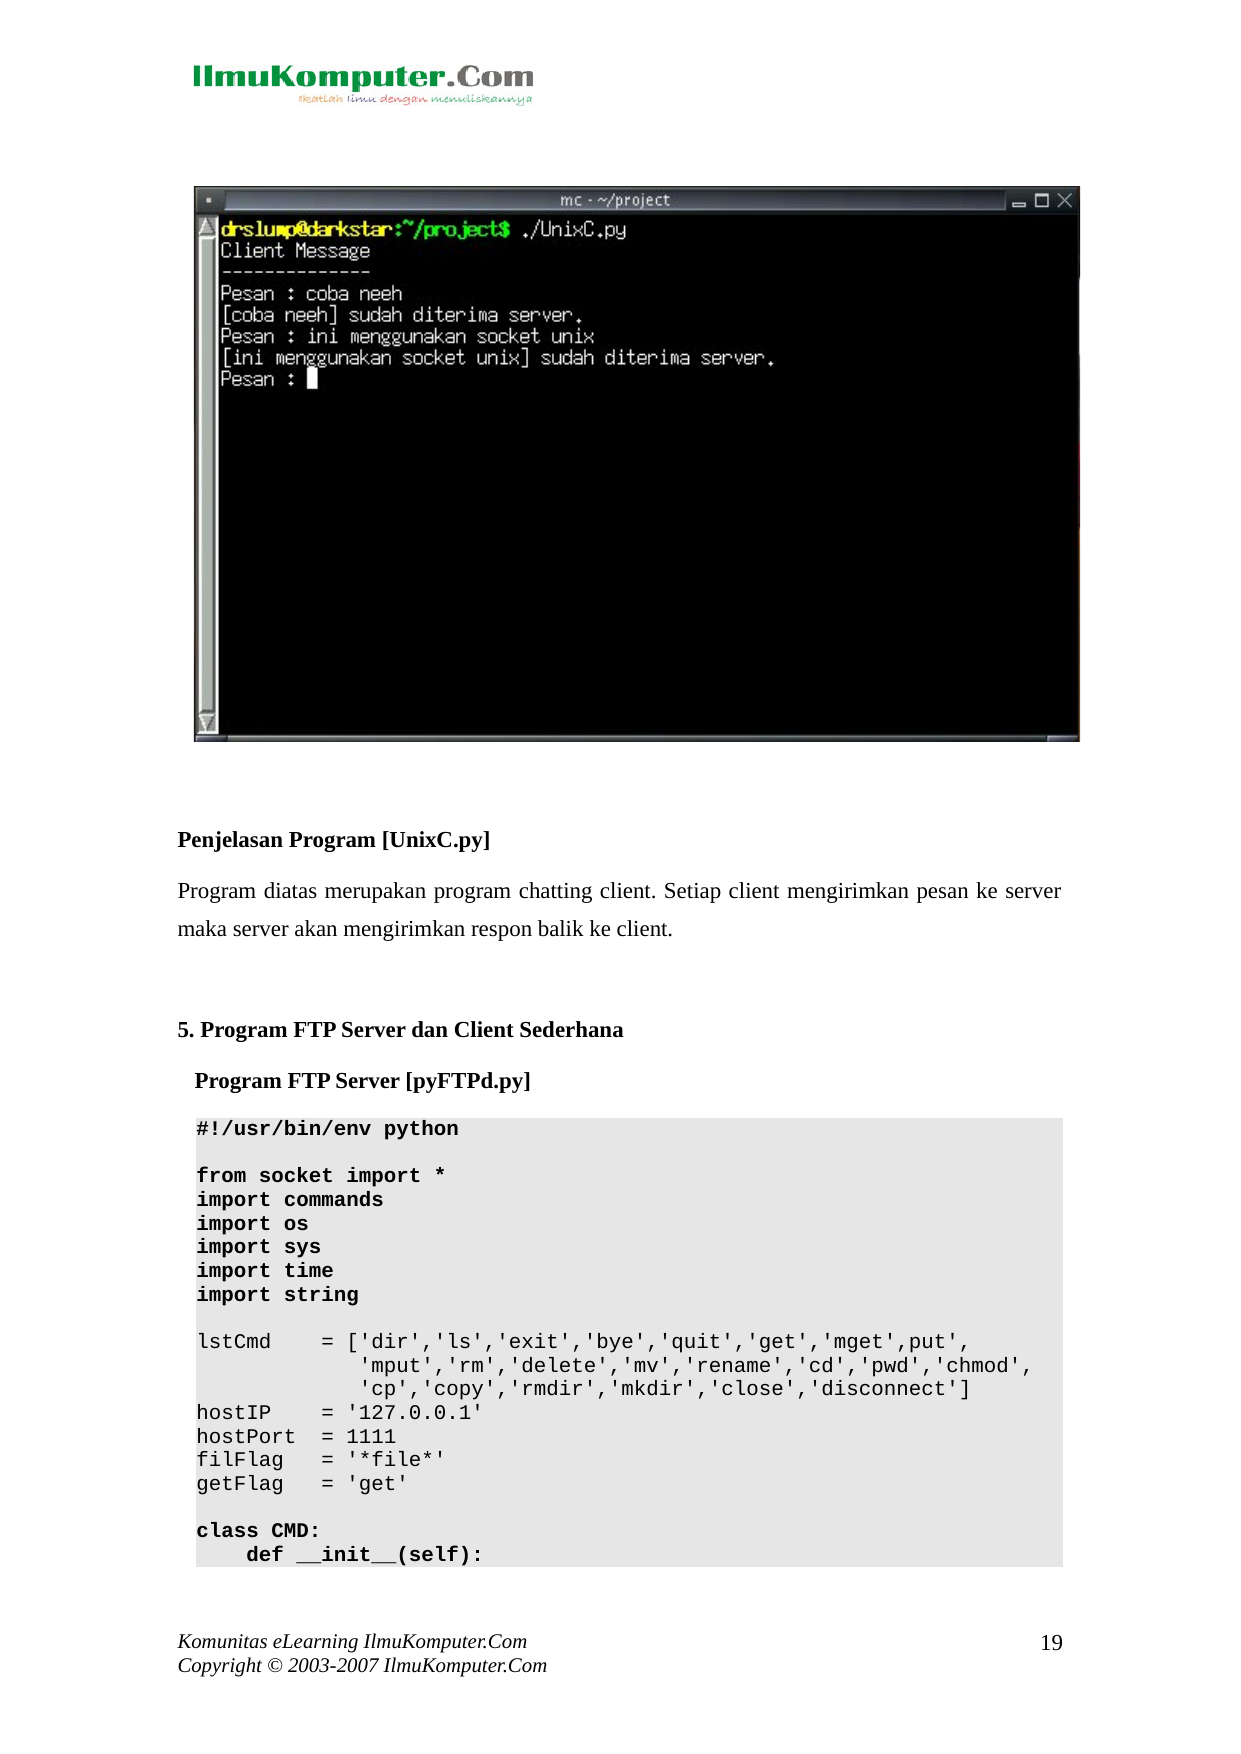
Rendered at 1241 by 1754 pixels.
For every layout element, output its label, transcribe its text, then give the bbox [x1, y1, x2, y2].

text Penjelasan Program [UnixC.py] [177, 827, 1063, 852]
picture [193, 186, 1080, 742]
text 5. Program FTP Server dan Client Sederhana [177, 1017, 1063, 1042]
text import sys [196, 1236, 1063, 1260]
text from socket import * [196, 1166, 1063, 1189]
text Program FTP Server [pyFTPd.py] [177, 1068, 1063, 1093]
text hostIP = '127.0.0.1' [196, 1402, 1063, 1426]
text import string [196, 1284, 1063, 1307]
text Program diatas merupakan program chatting client. Setiap client mengirimkan pesan ke server maka server akan mengirimkan respon balik ke client. [177, 878, 1063, 941]
picture [193, 65, 533, 106]
text 'cp','copy','rmdir','mkdir','close','disconnect'] [196, 1378, 1063, 1402]
text #!/usr/bin/env python [196, 1118, 1063, 1142]
text hostPort = 1111 [196, 1426, 1063, 1449]
text def __init__(self): [196, 1544, 1063, 1567]
text lstCmd = ['dir','ls','exit','bye','quit','get','mget',put', [196, 1331, 1063, 1355]
text import time [196, 1260, 1063, 1284]
text getFlag = 'get' [196, 1473, 1063, 1497]
text class CMD: [196, 1520, 1063, 1544]
text filFlag = '*file*' [196, 1449, 1063, 1473]
text 'mput','rm','delete','mv','rename','cd','pwd','chmod', [196, 1355, 1063, 1378]
text import commands [196, 1189, 1063, 1213]
text import os [196, 1213, 1063, 1236]
